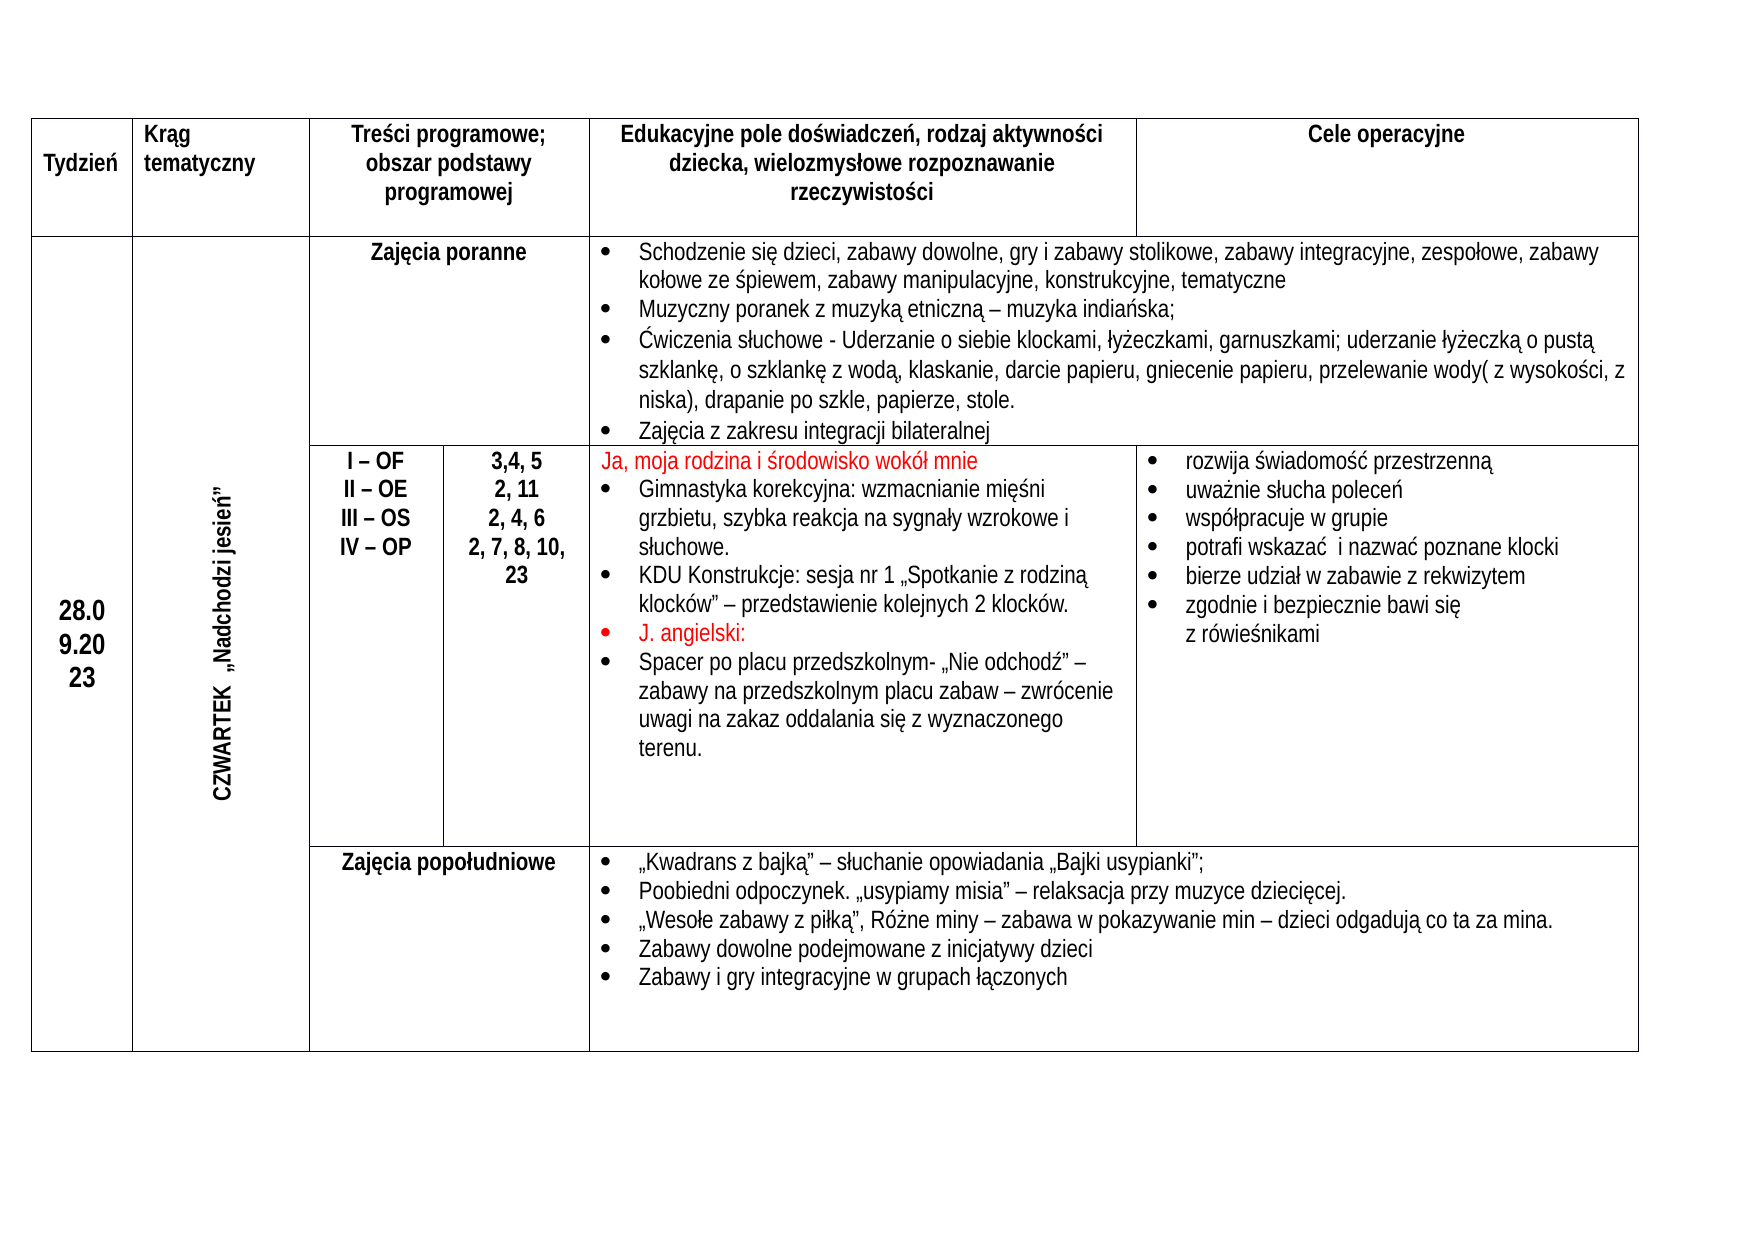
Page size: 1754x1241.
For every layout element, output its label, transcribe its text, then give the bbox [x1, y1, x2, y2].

table_cell „Kwadrans z bajką” – słuchanie opowiadania „Bajki usypianki”; Poobiedni odpoczynek. „usypiamy misia” – relaksacja przy muzyce dziecięcej. „Wesołe zabawy z piłką”, Różne miny – zabawa w pokazywanie min – dzieci odgadują co ta za mina. Zabawy dowolne podejmowane z inicjatywy dzieci Zabawy i gry integracyjne w grupach łączonych [590, 847, 1638, 1051]
table_header Edukacyjne pole doświadczeń, rodzaj aktywności dziecka, wielozmysłowe rozpoznawanie rzeczywistości [590, 119, 1136, 236]
table_cell Zajęcia poranne [310, 237, 589, 445]
table_header Tydzień [32, 119, 132, 236]
table_cell I – OF II – OE III – OS IV – OP [310, 446, 443, 846]
table_header Cele operacyjne [1137, 119, 1638, 236]
table_header Krąg tematyczny [133, 119, 309, 236]
table_header Treści programowe; obszar podstawy programowej [310, 119, 589, 236]
table_cell Schodzenie się dzieci, zabawy dowolne, gry i zabawy stolikowe, zabawy integracyjne, zespołowe, zabawy kołowe ze śpiewem, zabawy manipulacyjne, konstrukcyjne, tematyczne Muzyczny poranek z muzyką etniczną – muzyka indiańska; Ćwiczenia słuchowe - Uderzanie o siebie klockami, łyżeczkami, garnuszkami; uderzanie łyżeczką o pustą szklankę, o szklankę z wodą, klaskanie, darcie papieru, gniecenie papieru, przelewanie wody( z wysokości, z niska), drapanie po szkle, papierze, stole. Zajęcia z zakresu integracji bilateralnej [590, 237, 1638, 445]
table_cell Zajęcia popołudniowe [310, 847, 589, 1051]
table_cell 3,4, 5 2, 11 2, 4, 6 2, 7, 8, 10, 23 [444, 446, 589, 846]
table_cell 28.09.2023 [32, 237, 132, 1051]
table_cell Ja, moja rodzina i środowisko wokół mnie Gimnastyka korekcyjna: wzmacnianie mięśni grzbietu, szybka reakcja na sygnały wzrokowe i słuchowe. KDU Konstrukcje: sesja nr 1 „Spotkanie z rodziną klocków” – przedstawienie kolejnych 2 klocków. J. angielski: Spacer po placu przedszkolnym- „Nie odchodź” – zabawy na przedszkolnym placu zabaw – zwrócenie uwagi na zakaz oddalania się z wyznaczonego terenu. [590, 446, 1136, 846]
table_cell Nadchodzi jesień” CZWARTEK „ [133, 237, 309, 1051]
table_cell rozwija świadomość przestrzenną uważnie słucha poleceń współpracuje w grupie potrafi wskazać i nazwać poznane klocki bierze udział w zabawie z rekwizytem zgodnie i bezpiecznie bawi się z rówieśnikami [1137, 446, 1638, 846]
